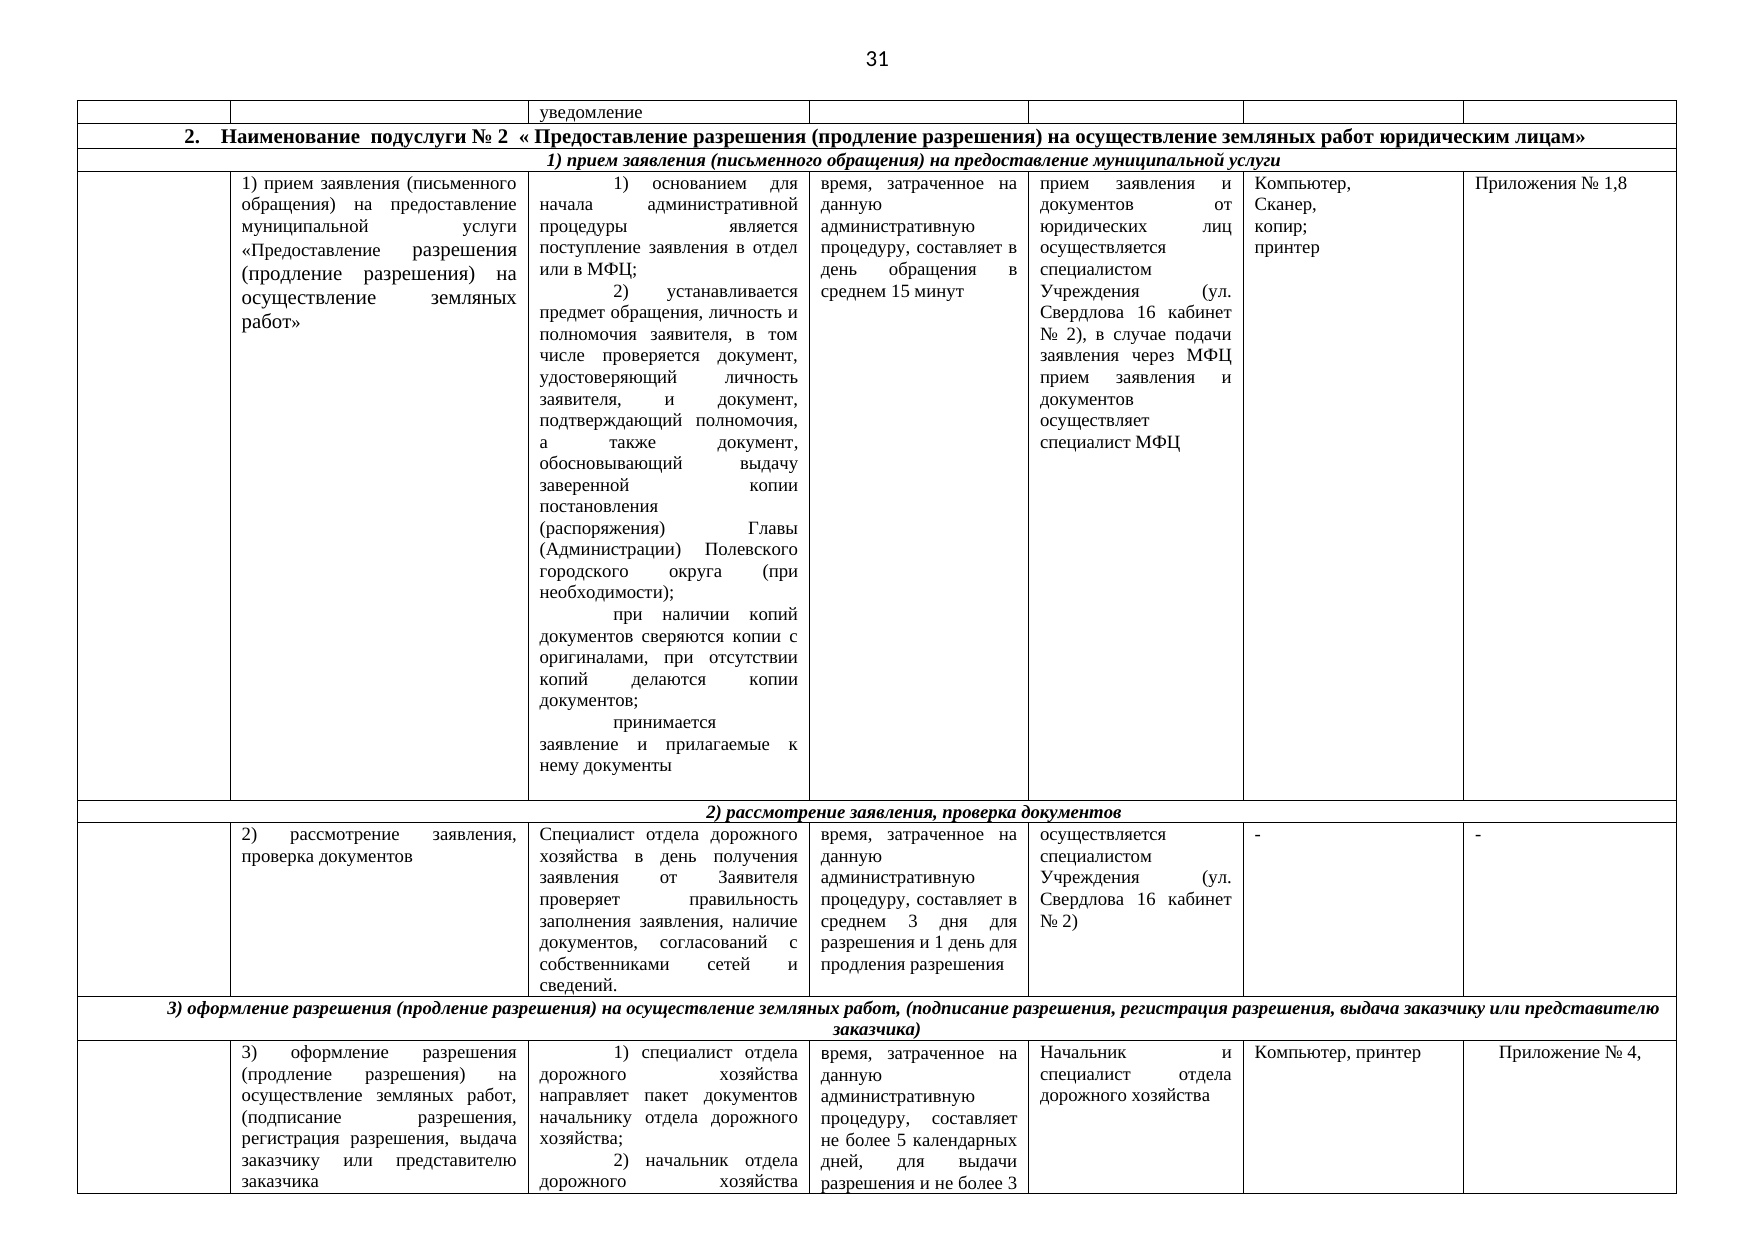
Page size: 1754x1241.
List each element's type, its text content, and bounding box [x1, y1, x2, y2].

table_cell Начальник и специалист отдела дорожного хозяйства [1029, 1041, 1243, 1193]
table_cell Компьютер, принтер [1244, 1041, 1463, 1193]
table_cell Компьютер, Сканер, копир; принтер [1244, 172, 1463, 799]
table_cell осуществляется специалистом Учреждения (ул. Свердлова 16 кабинет № 2) [1029, 823, 1243, 996]
table_cell [810, 101, 1028, 123]
table_cell уведомление [529, 101, 809, 123]
table_cell 1) прием заявления (письменного обращения) на предоставление муниципальной услуги «Предоставление разрешения (продление разрешения) на осуществление земляных работ» [231, 172, 528, 799]
table_cell [1029, 101, 1243, 123]
table_cell 1) специалист отдела дорожного хозяйства направляет пакет документов начальнику отдела дорожного хозяйства; 2) начальник отдела дорожного хозяйства [529, 1041, 809, 1193]
table_cell [78, 823, 230, 996]
table_cell время, затраченное на данную административную процедуру, составляет в среднем 3 дня для разрешения и 1 день для продления разрешения [810, 823, 1028, 996]
table_cell [1464, 101, 1676, 123]
table_cell [231, 101, 528, 123]
table_cell 3) оформление разрешения (продление разрешения) на осуществление земляных работ, (подписание разрешения, регистрация разрешения, выдача заказчику или представителю заказчика) [78, 997, 1676, 1040]
table_cell 3) оформление разрешения (продление разрешения) на осуществление земляных работ, (подписание разрешения, регистрация разрешения, выдача заказчику или представителю заказчика [231, 1041, 528, 1193]
table_cell 1) основанием для начала административной процедуры является поступление заявления в отдел или в МФЦ; 2) устанавливается предмет обращения, личность и полномочия заявителя, в том числе проверяется документ, удостоверяющий личность заявителя, и документ, подтверждающий полномочия, а также документ, обосновывающий выдачу заверенной копии постановления (распоряжения) Главы (Администрации) Полевского городского округа (при необходимости); при наличии копий документов сверяются копии с оригиналами, при отсутствии копий делаются копии документов; принимается заявление и прилагаемые к нему документы [529, 172, 809, 799]
table_cell Приложение № 4, [1464, 1041, 1676, 1193]
table_cell 2. Наименование подуслуги № 2 « Предоставление разрешения (продление разрешения) на осуществление земляных работ юридическим лицам» [78, 124, 1676, 148]
table_cell прием заявления и документов от юридических лиц осуществляется специалистом Учреждения (ул. Свердлова 16 кабинет № 2), в случае подачи заявления через МФЦ прием заявления и документов осуществляет специалист МФЦ [1029, 172, 1243, 799]
table_cell [1244, 101, 1463, 123]
table_cell 2) рассмотрение заявления, проверка документов [231, 823, 528, 996]
table_cell 2) рассмотрение заявления, проверка документов [78, 801, 1676, 822]
table_cell [78, 172, 230, 799]
table_cell время, затраченное на данную административную процедуру, составляет не более 5 календарных дней, для выдачи разрешения и не более 3 [810, 1041, 1028, 1193]
table_cell время, затраченное на данную административную процедуру, составляет в день обращения в среднем 15 минут [810, 172, 1028, 799]
table_cell 1) прием заявления (письменного обращения) на предоставление муниципальной услуги [78, 149, 1676, 171]
table_cell - [1244, 823, 1463, 996]
table_cell - [1464, 823, 1676, 996]
table_cell Специалист отдела дорожного хозяйства в день получения заявления от Заявителя проверяет правильность заполнения заявления, наличие документов, согласований с собственниками сетей и сведений. [529, 823, 809, 996]
table_cell [78, 1041, 230, 1193]
table_cell Приложения № 1,8 [1464, 172, 1676, 799]
table_cell [78, 101, 230, 123]
